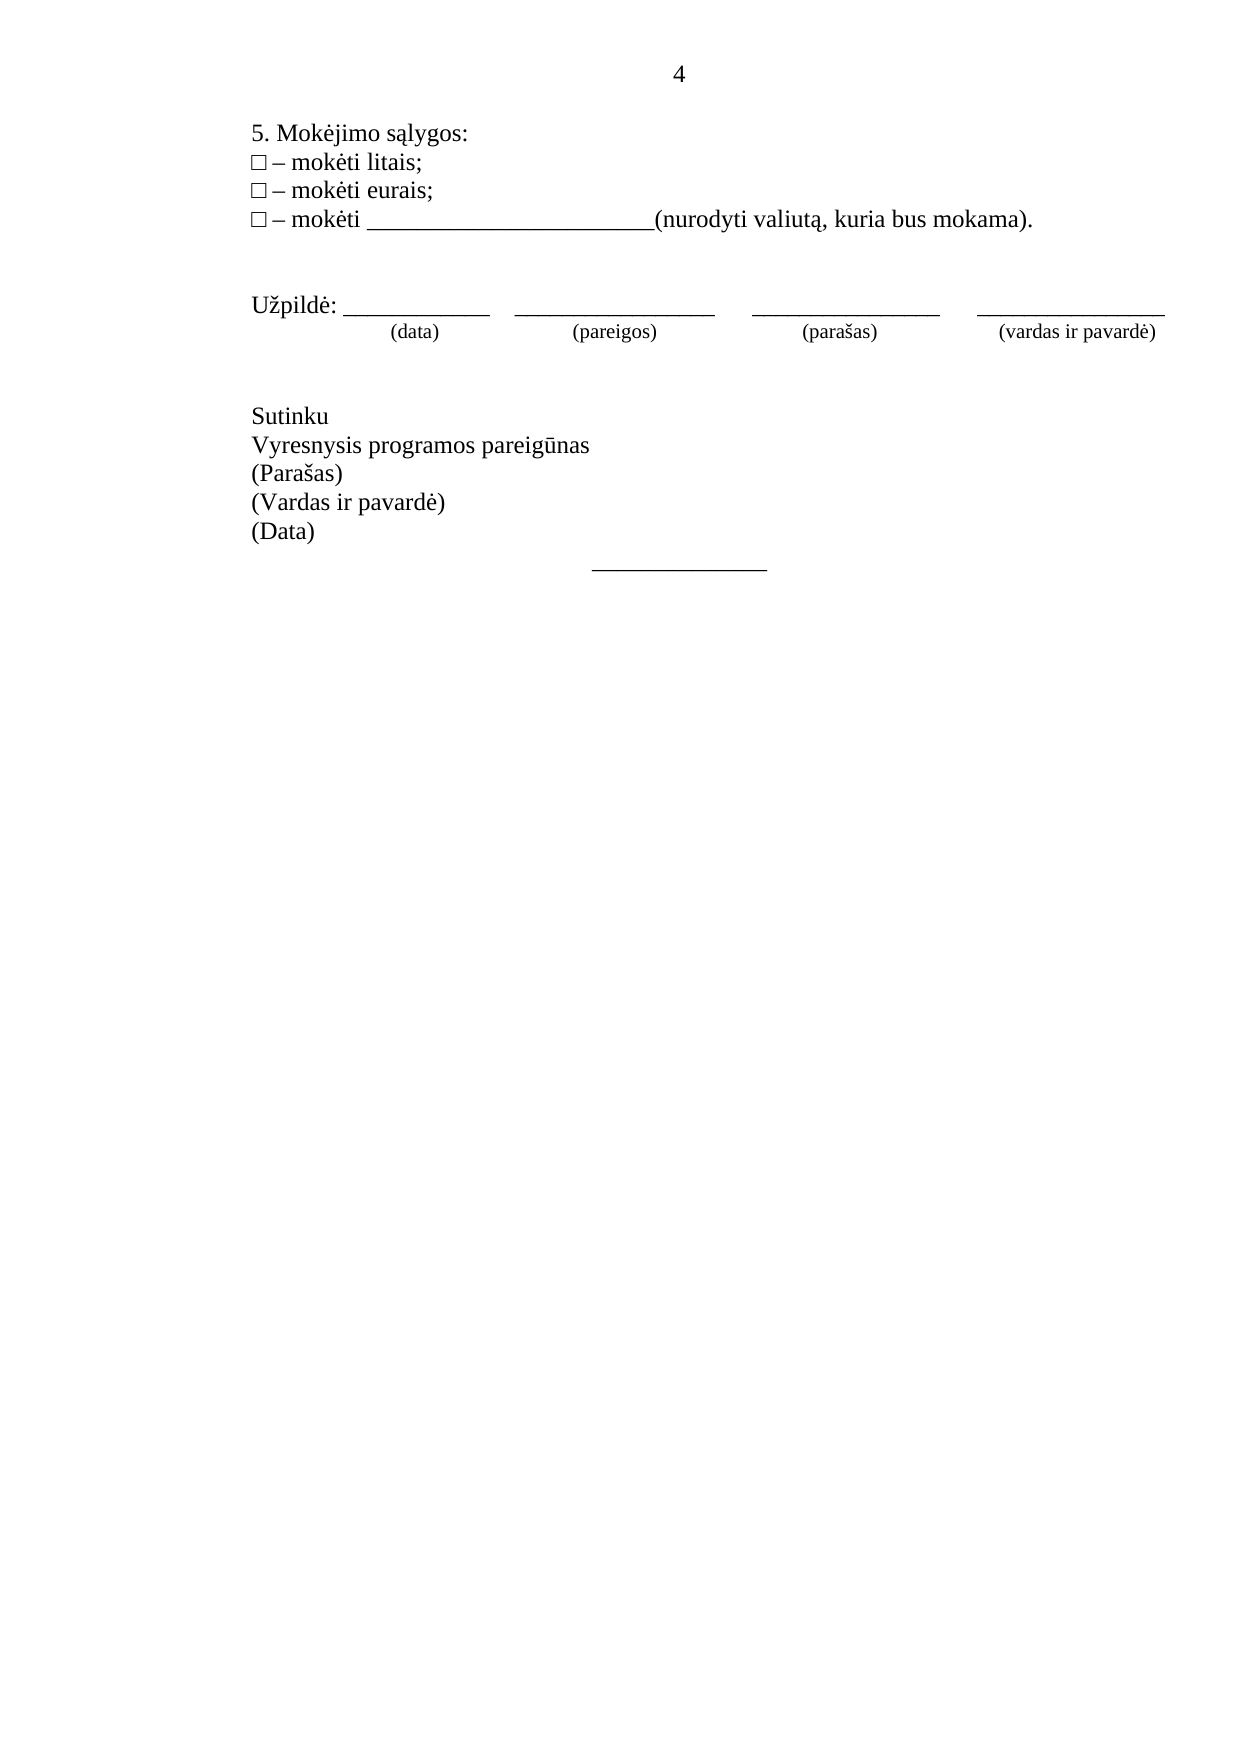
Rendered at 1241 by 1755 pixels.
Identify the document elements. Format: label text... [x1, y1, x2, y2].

text 5. Mokėjimo sąlygos: [177, 118, 1181, 147]
text (Data) [177, 516, 1181, 545]
text (Vardas ir pavardė) [177, 487, 1181, 516]
text (data) (pareigos) (parašas) (vardas ir pavardė) [177, 319, 1181, 343]
text □ – mokėti eurais; [177, 176, 1181, 204]
text Užpildė: [177, 291, 1181, 319]
text ______________ [177, 545, 1181, 573]
text □ – mokėti _______________________(nurodyti valiutą, kuria bus mokama). [177, 204, 1181, 233]
text Vyresnysis programos pareigūnas [177, 430, 1181, 458]
text Sutinku [177, 401, 1181, 430]
text (Parašas) [177, 458, 1181, 487]
text □ – mokėti litais; [177, 147, 1181, 176]
